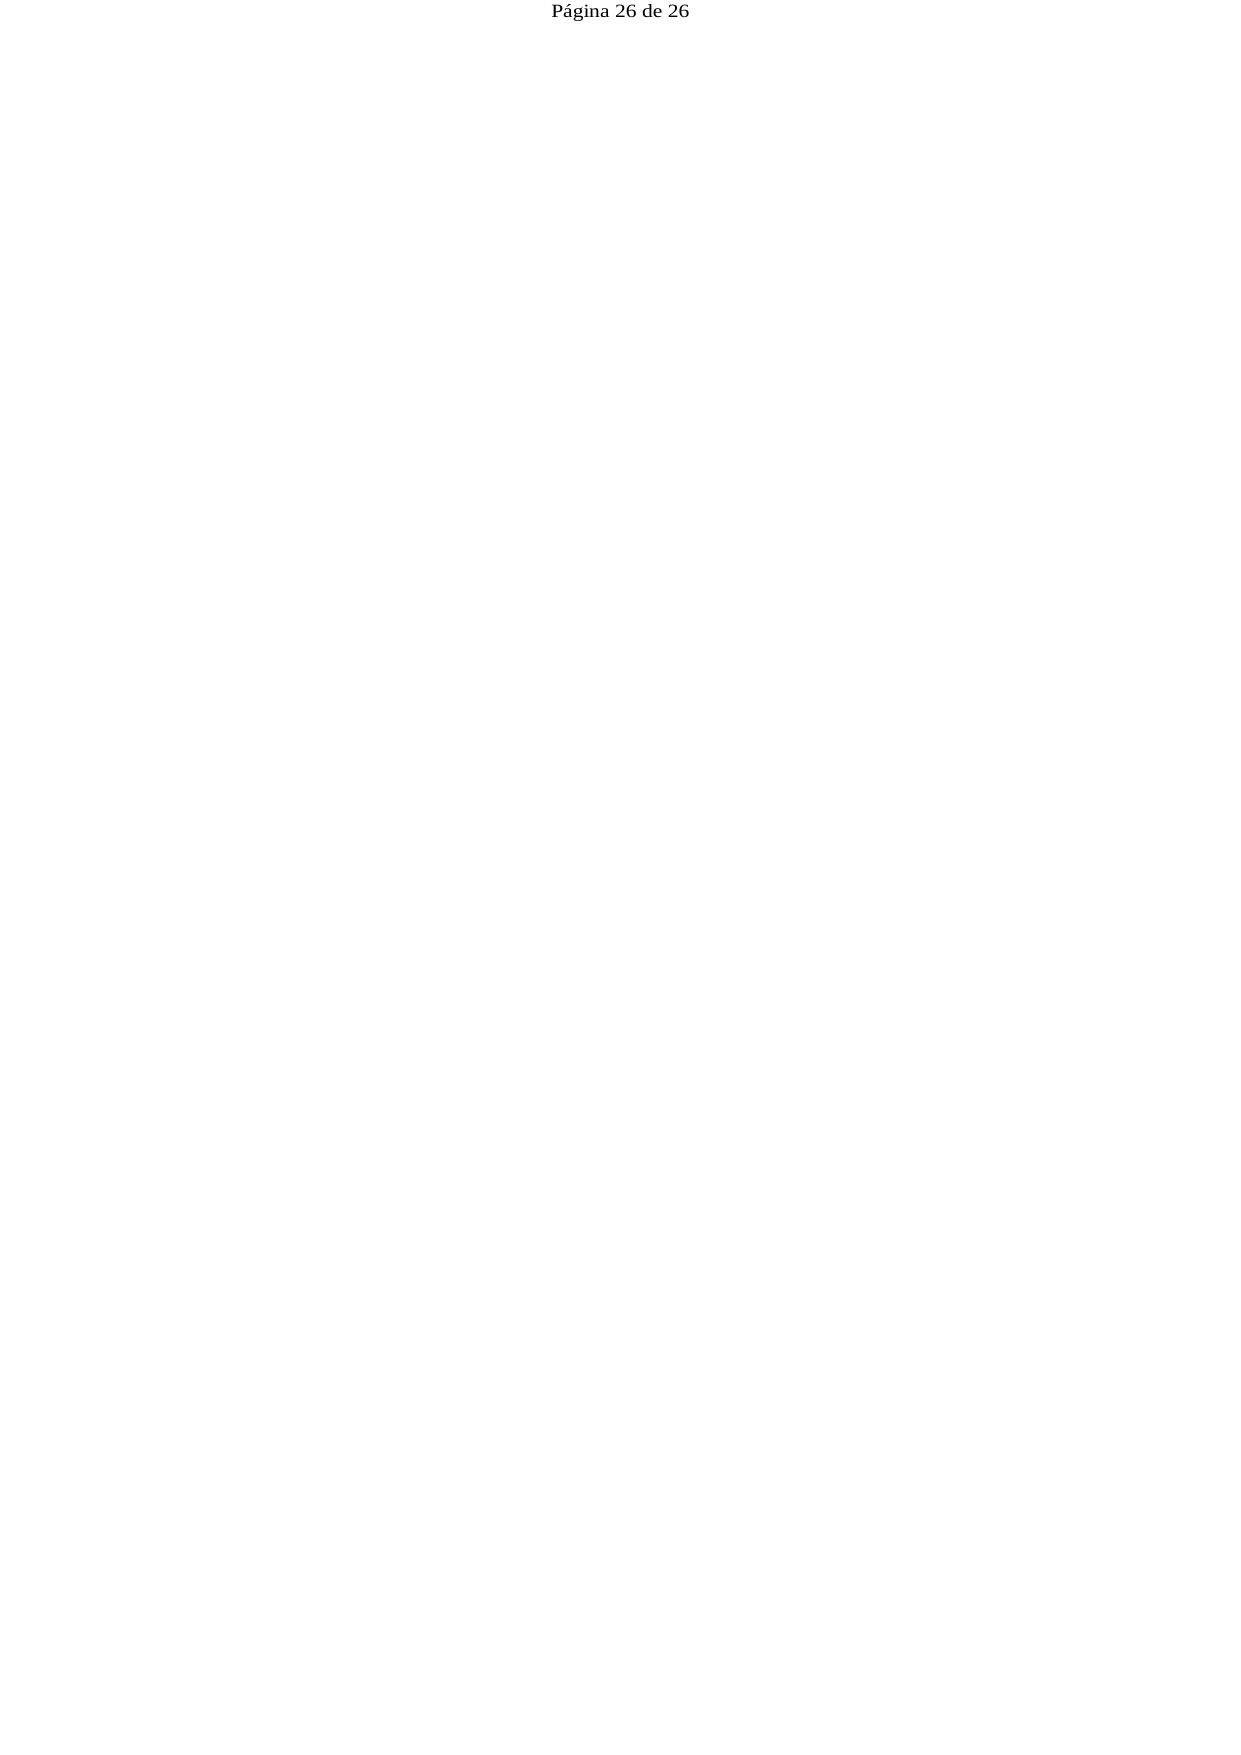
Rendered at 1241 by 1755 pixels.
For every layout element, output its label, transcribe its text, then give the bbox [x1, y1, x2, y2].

text Página 26 de 26 [550, 0, 690, 22]
